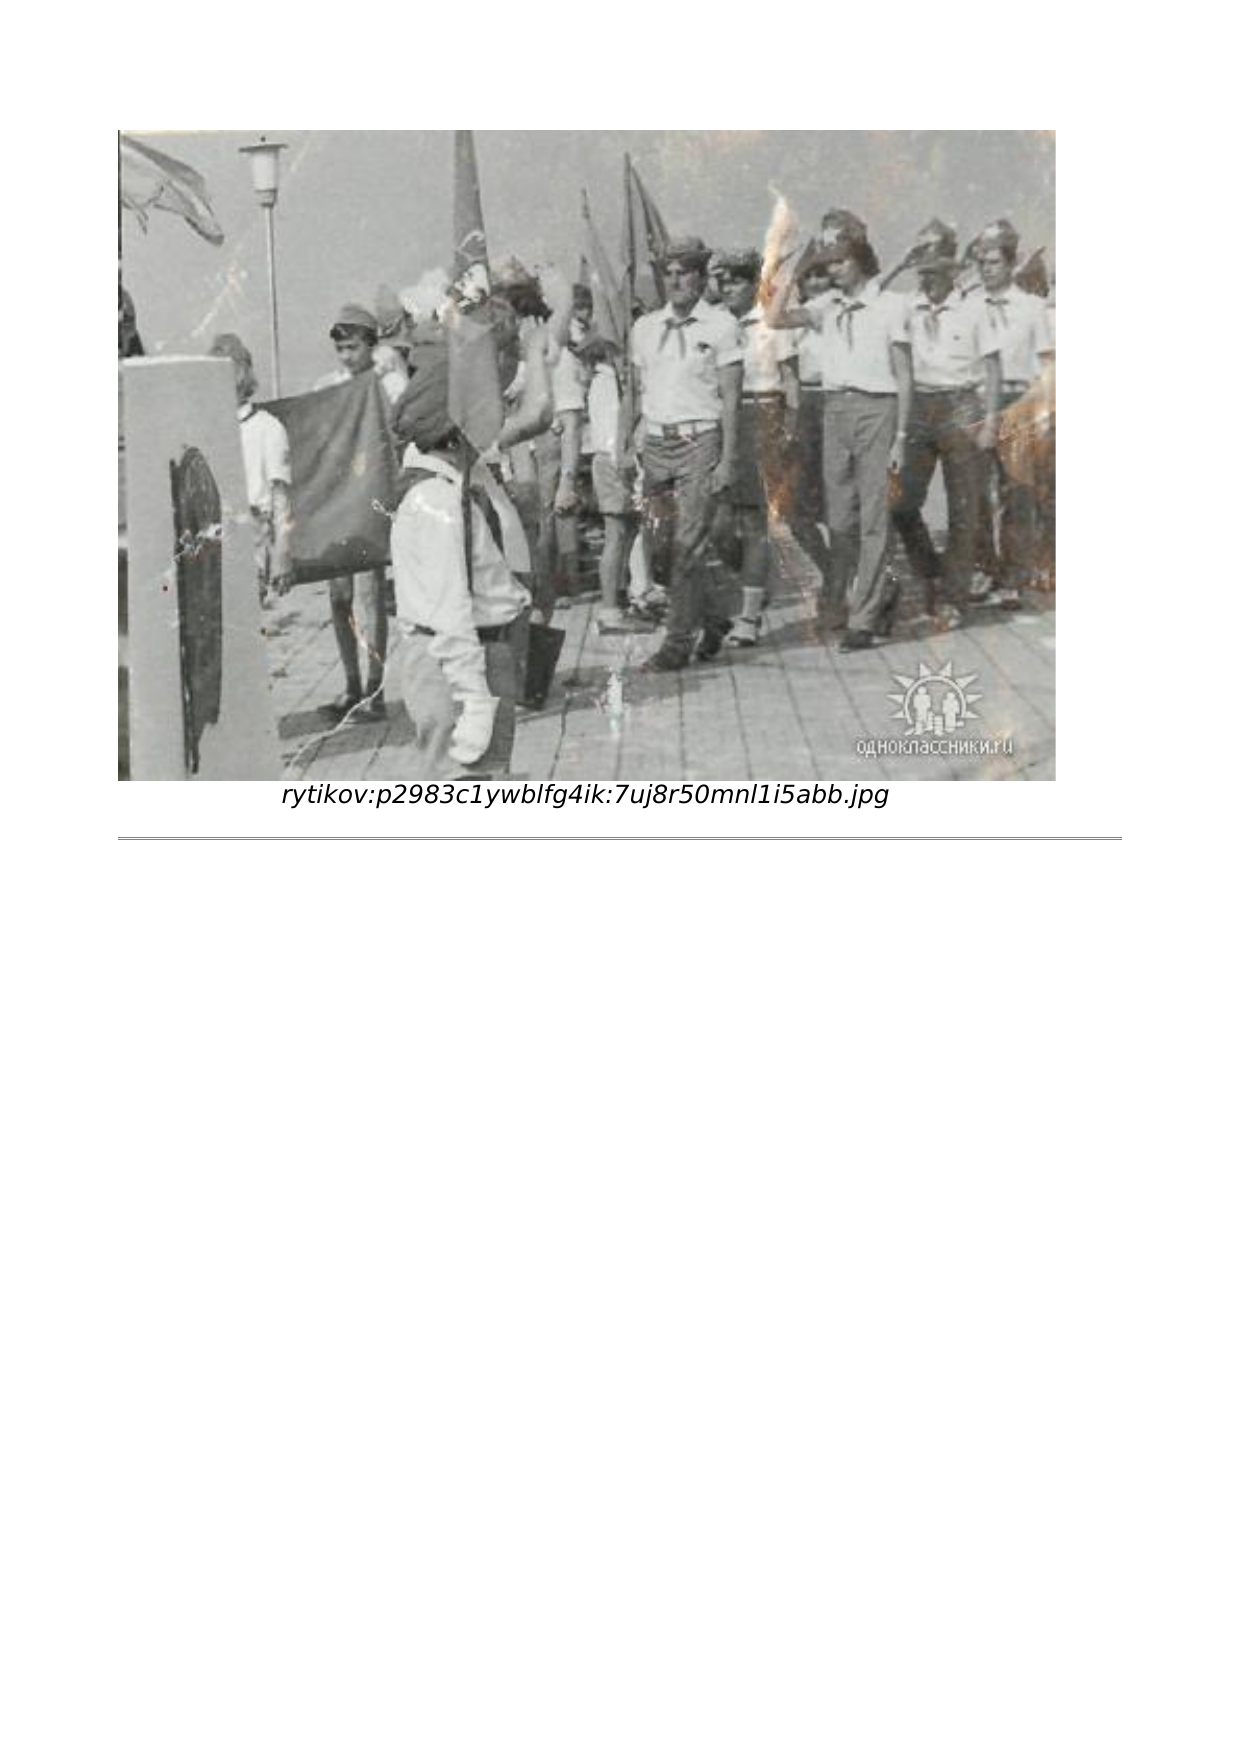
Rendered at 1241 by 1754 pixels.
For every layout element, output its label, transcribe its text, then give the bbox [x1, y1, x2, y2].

picture [118, 130, 1056, 781]
text rytikov:p2983c1ywblfg4ik:7uj8r50mnl1i5abb.jpg [118, 781, 1056, 810]
